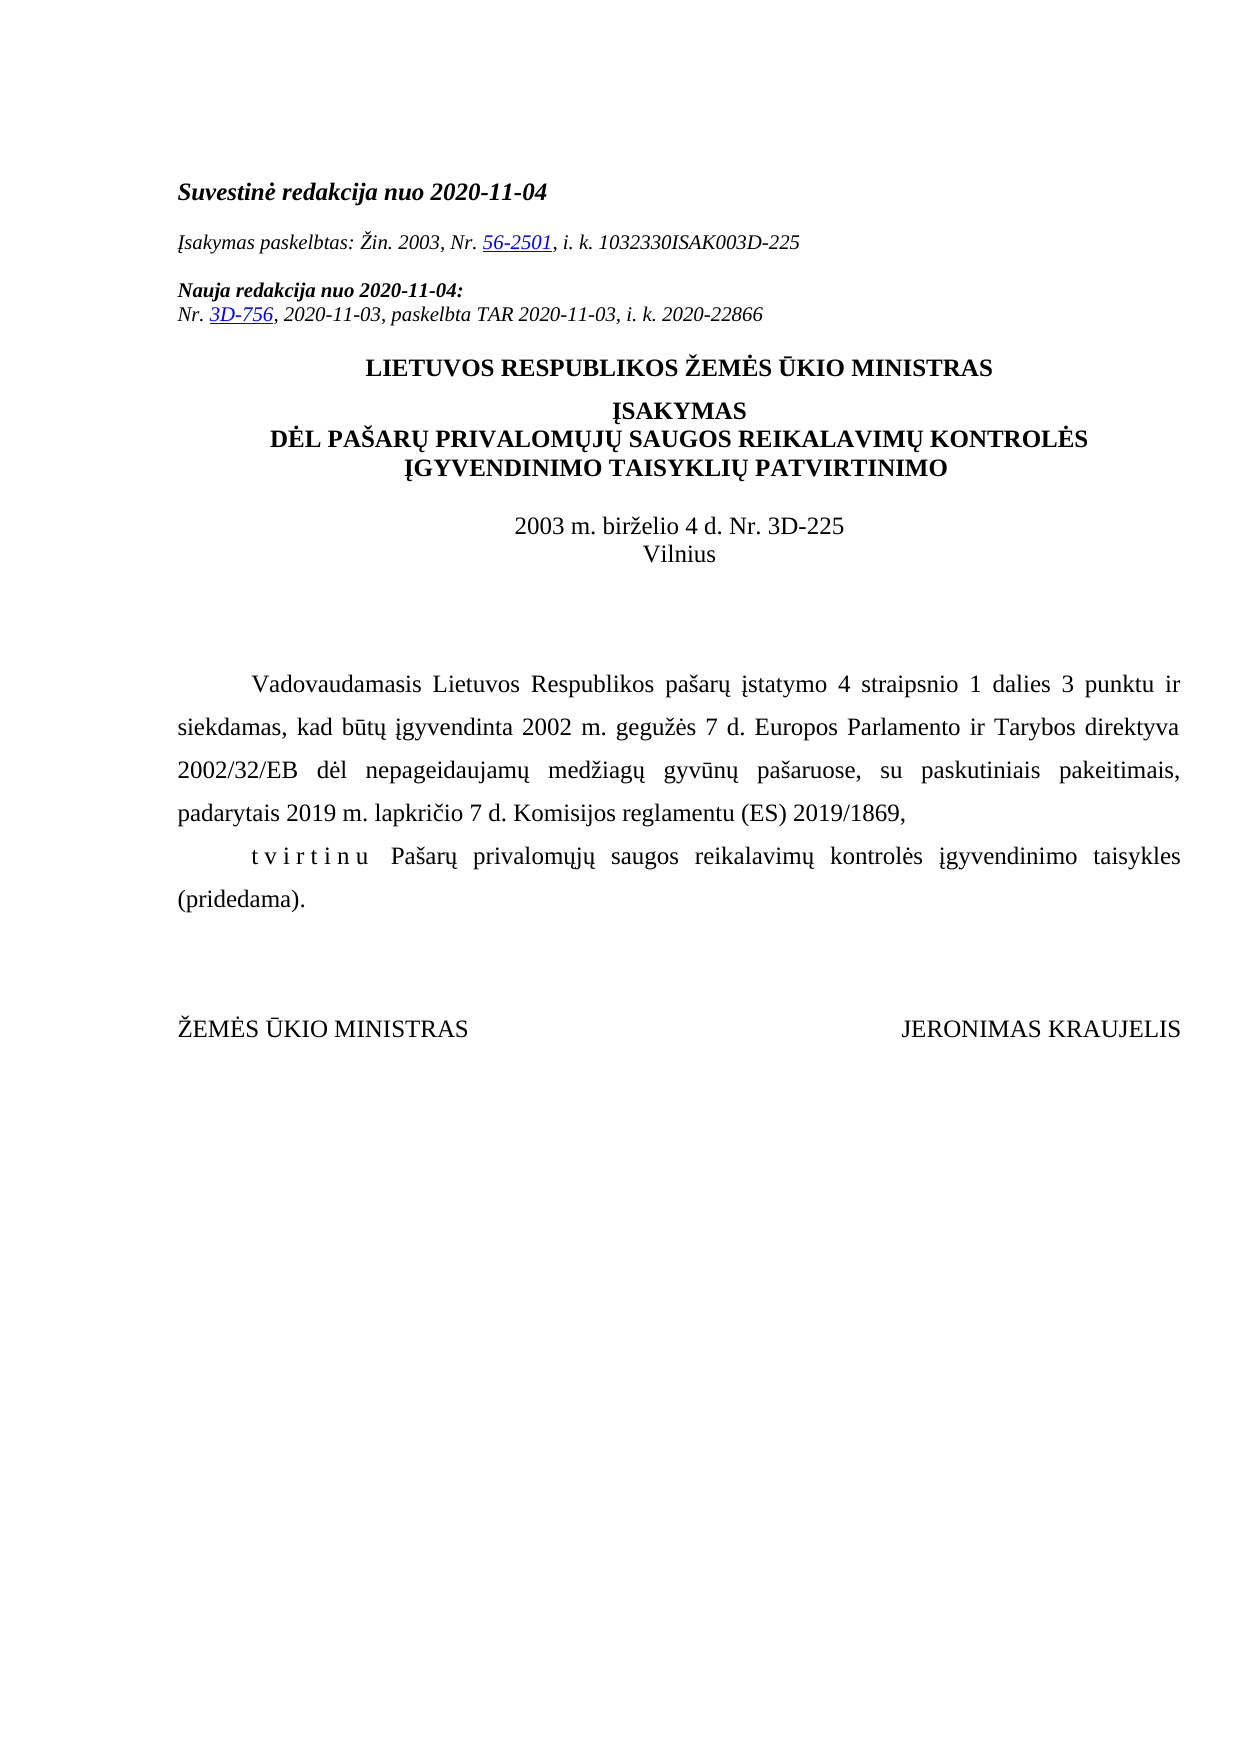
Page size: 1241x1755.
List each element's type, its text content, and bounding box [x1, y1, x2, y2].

text LIETUVOS RESPUBLIKOS ŽEMĖS ŪKIO MINISTRAS [177, 353, 1181, 381]
text ĮSAKYMAS [177, 396, 1181, 424]
text DĖL PAŠARŲ PRIVALOMŲJŲ SAUGOS REIKALAVIMŲ KONTROLĖS ĮGYVENDINIMO TAISYKLIŲ PATVIRTINIMO [177, 424, 1181, 482]
text Nauja redakcija nuo 2020-11-04: [177, 278, 1181, 302]
text ŽEMĖS ŪKIO Ministras Jeronimas Kraujelis [177, 1014, 1181, 1043]
text tvirtinu Pašarų privalomųjų saugos reikalavimų kontrolės įgyvendinimo taisykles (pridedama). [177, 841, 1181, 913]
text Suvestinė redakcija nuo 2020-11-04 [177, 177, 1181, 206]
text Vilnius [177, 539, 1181, 568]
text Įsakymas paskelbtas: Žin. 2003, Nr. 56-2501, i. k. 1032330ISAK003D-225 [177, 230, 1181, 254]
text 2003 m. birželio 4 d. Nr. 3D-225 [177, 511, 1181, 539]
text Nr. 3D-756, 2020-11-03, paskelbta TAR 2020-11-03, i. k. 2020-22866 [177, 302, 1181, 326]
text Vadovaudamasis Lietuvos Respublikos pašarų įstatymo 4 straipsnio 1 dalies 3 punktu ir siekdamas, kad būtų įgyvendinta 2002 m. gegužės 7 d. Europos Parlamento ir Tarybos direktyva 2002/32/EB dėl nepageidaujamų medžiagų gyvūnų pašaruose, su paskutiniais pakeitimais, padarytais 2019 m. lapkričio 7 d. Komisijos reglamentu (ES) 2019/1869, [177, 669, 1181, 827]
